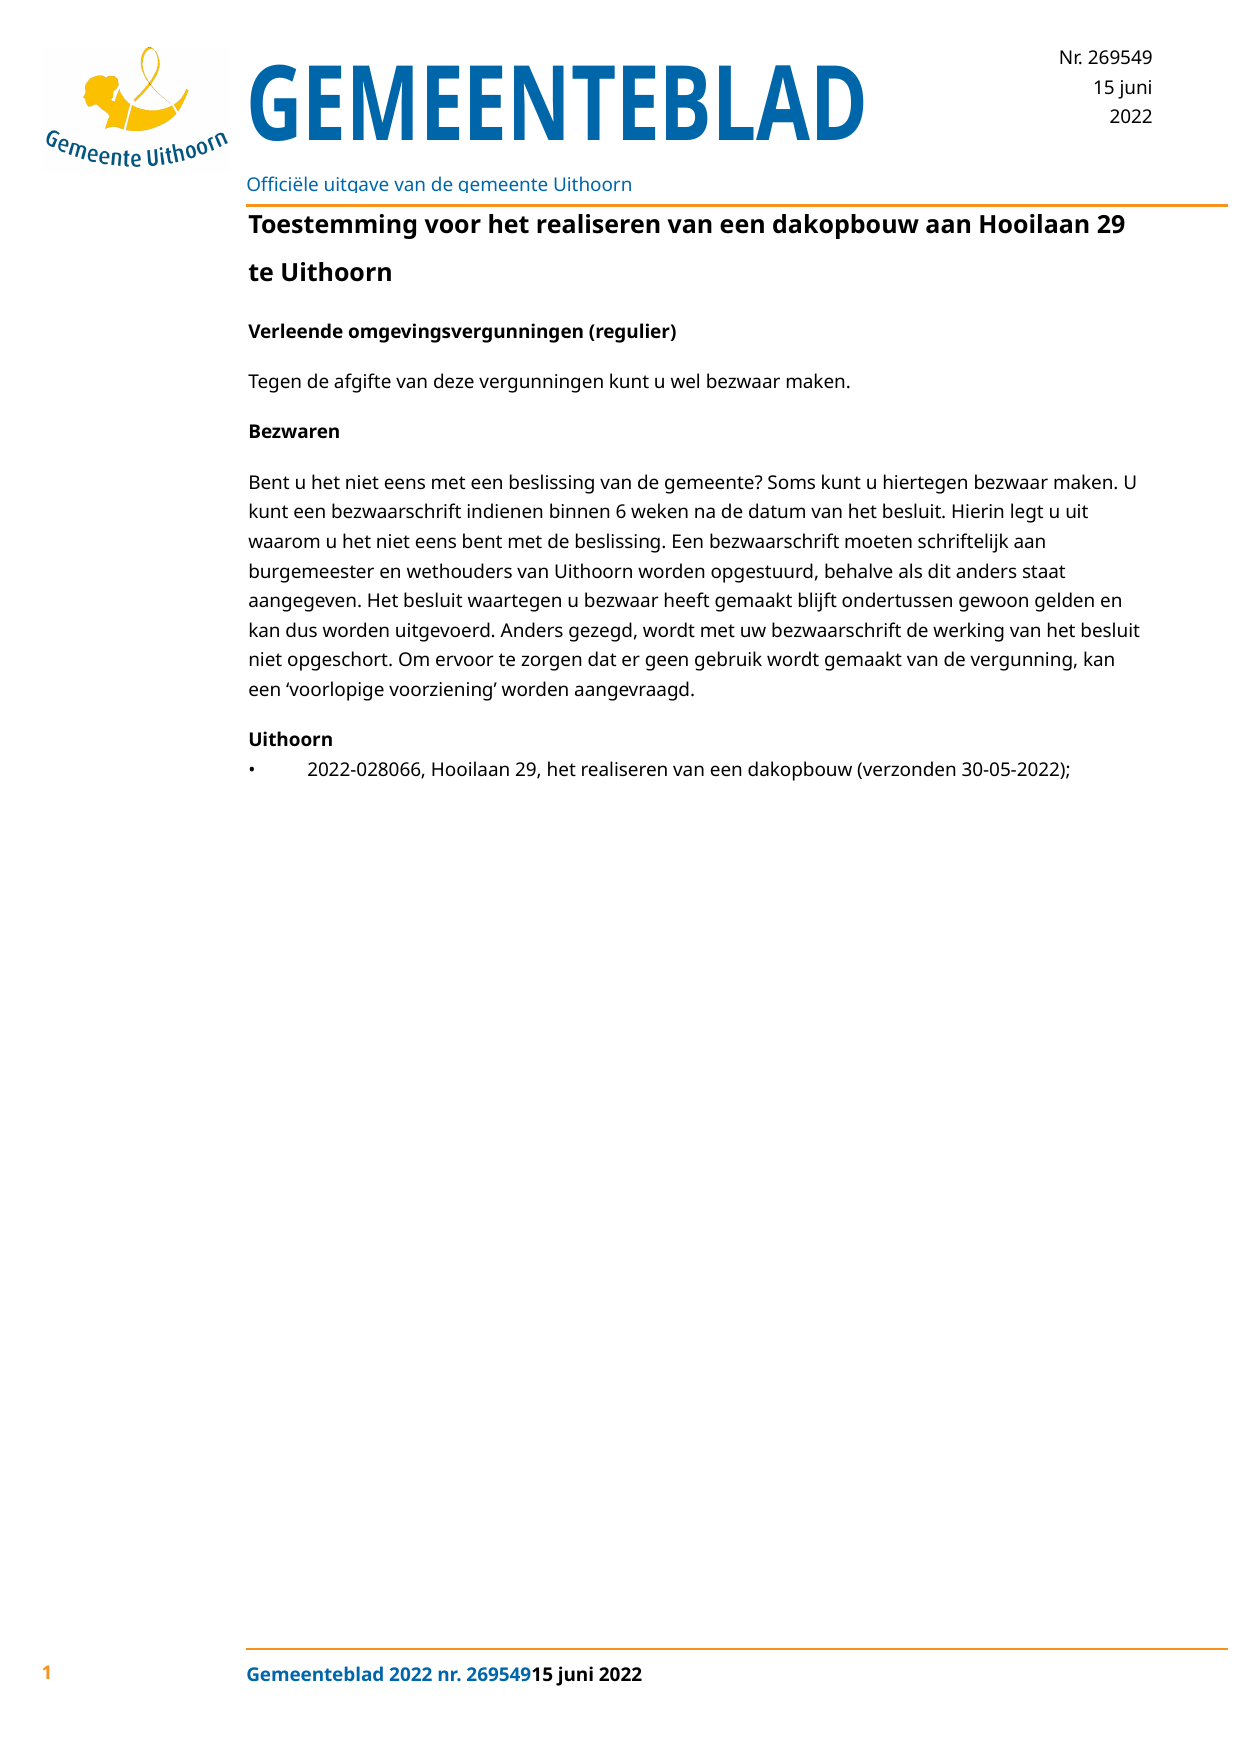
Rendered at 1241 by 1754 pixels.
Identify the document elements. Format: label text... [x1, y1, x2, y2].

list 2022-028066, Hooilaan 29, het realiseren van een dakopbouw (verzonden 30-05-2022); [248, 756, 1152, 782]
text Verleende omgevingsvergunningen (regulier) [248, 318, 1152, 344]
text Bezwaren [248, 419, 1152, 444]
picture [41, 47, 231, 172]
text Toestemming voor het realiseren van een dakopbouw aan Hooilaan 29 te Uithoorn [248, 207, 1152, 288]
text Tegen de afgifte van deze vergunningen kunt u wel bezwaar maken. [248, 368, 1152, 394]
text Bent u het niet eens met een beslissing van de gemeente? Soms kunt u hiertegen bezwaar maken. U kunt een bezwaarschrift indienen binnen 6 weken na de datum van het besluit. Hierin legt u uit waarom u het niet eens bent met de beslissing. Een bezwaarschrift moeten schriftelijk aan burgemeester en wethouders van Uithoorn worden opgestuurd, behalve als dit anders staat aangegeven. Het besluit waartegen u bezwaar heeft gemaakt blijft ondertussen gewoon gelden en kan dus worden uitgevoerd. Anders gezegd, wordt met uw bezwaarschrift de werking van het besluit niet opgeschort. Om ervoor te zorgen dat er geen gebruik wordt gemaakt van de vergunning, kan een ‘voorlopige voorziening’ worden aangevraagd. [248, 469, 1152, 702]
text Uithoorn [248, 727, 1152, 752]
